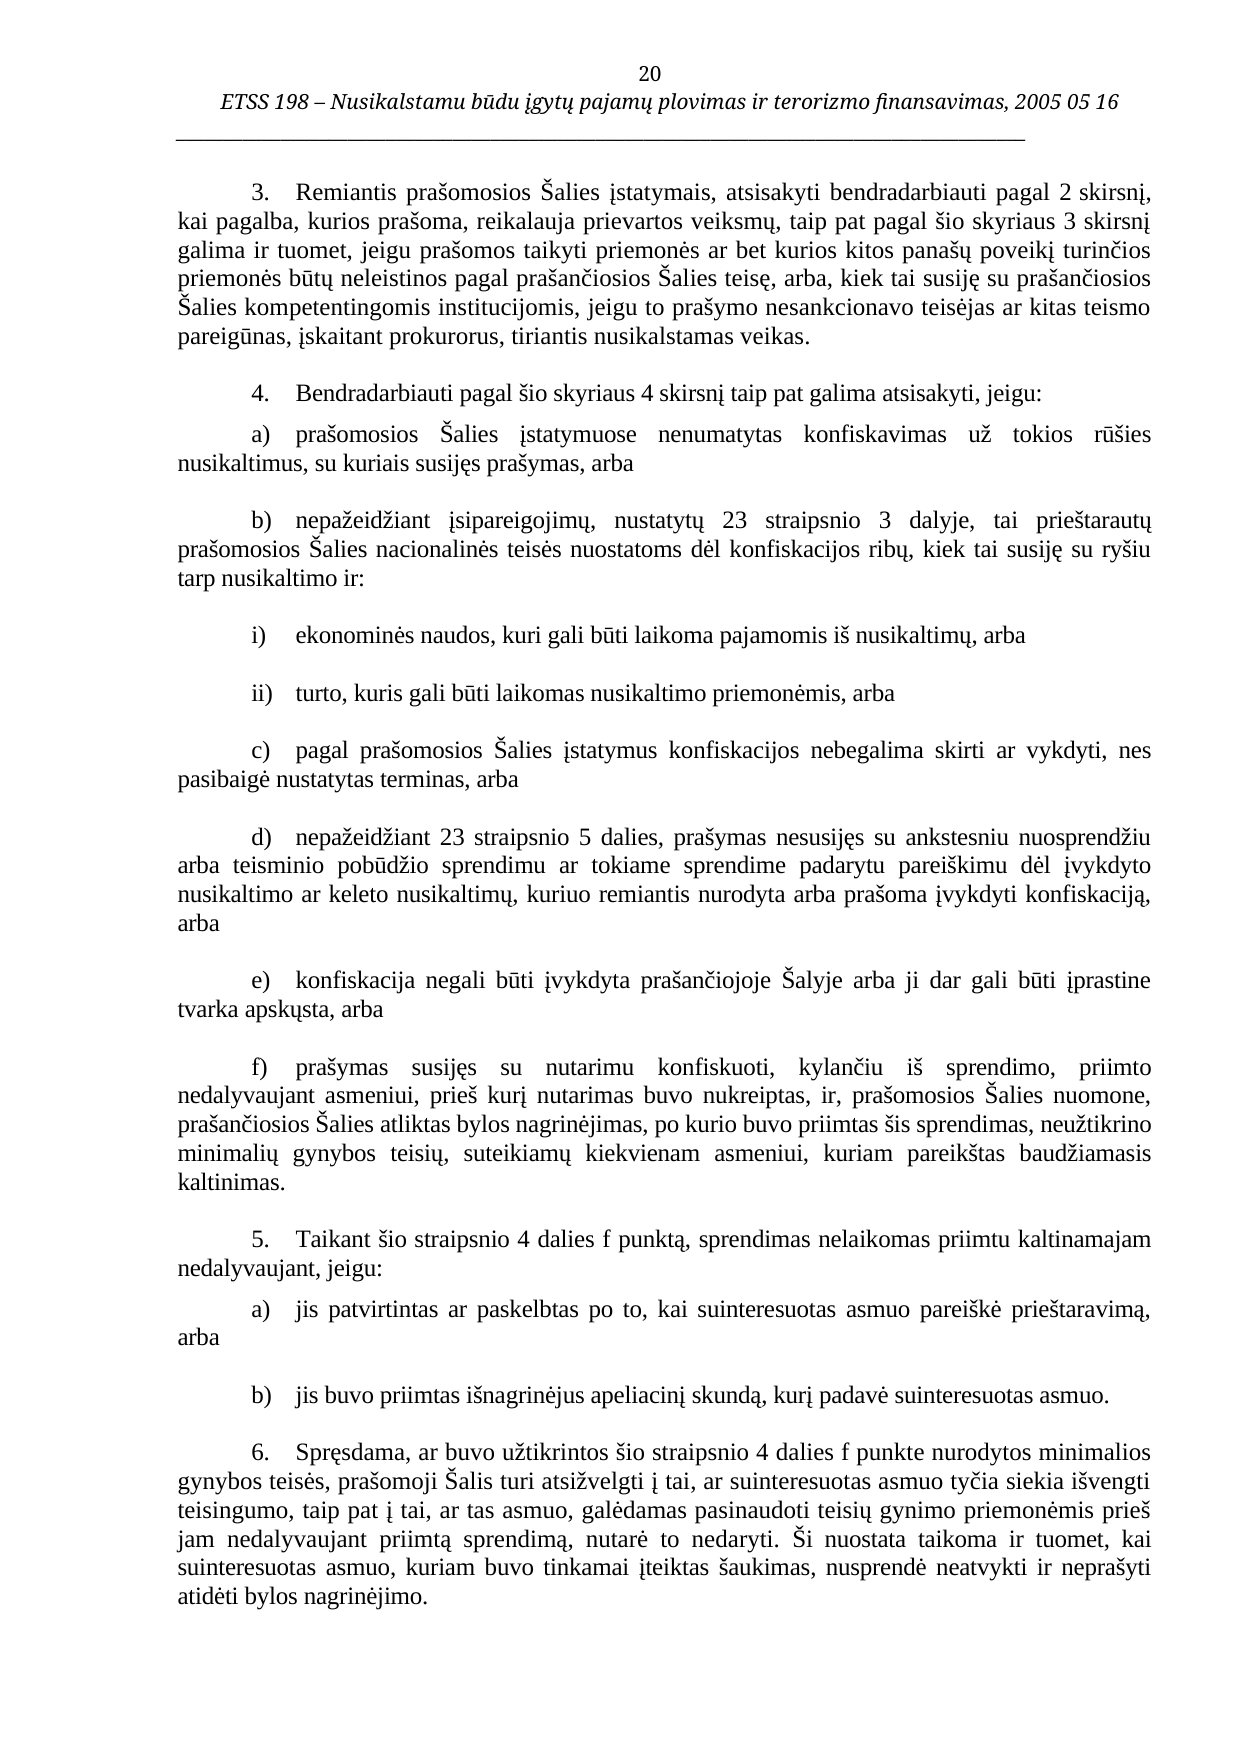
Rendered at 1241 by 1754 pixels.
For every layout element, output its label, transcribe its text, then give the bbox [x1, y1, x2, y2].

text d) nepažeidžiant 23 straipsnio 5 dalies, prašymas nesusijęs su ankstesniu nuosprendžiu arba teisminio pobūdžio sprendimu ar tokiame sprendime padarytu pareiškimu dėl įvykdyto nusikaltimo ar keleto nusikaltimų, kuriuo remiantis nurodyta arba prašoma įvykdyti konfiskaciją, arba [177, 822, 1152, 937]
text c) pagal prašomosios Šalies įstatymus konfiskacijos nebegalima skirti ar vykdyti, nes pasibaigė nustatytas terminas, arba [177, 735, 1152, 793]
text 4. Bendradarbiauti pagal šio skyriaus 4 skirsnį taip pat galima atsisakyti, jeigu: [177, 378, 1152, 407]
text ii) turto, kuris gali būti laikomas nusikaltimo priemonėmis, arba [177, 678, 1152, 707]
text 3. Remiantis prašomosios Šalies įstatymais, atsisakyti bendradarbiauti pagal 2 skirsnį, kai pagalba, kurios prašoma, reikalauja prievartos veiksmų, taip pat pagal šio skyriaus 3 skirsnį galima ir tuomet, jeigu prašomos taikyti priemonės ar bet kurios kitos panašų poveikį turinčios priemonės būtų neleistinos pagal prašančiosios Šalies teisę, arba, kiek tai susiję su prašančiosios Šalies kompetentingomis institucijomis, jeigu to prašymo nesankcionavo teisėjas ar kitas teismo pareigūnas, įskaitant prokurorus, tiriantis nusikalstamas veikas. [177, 177, 1152, 350]
text 6. Spręsdama, ar buvo užtikrintos šio straipsnio 4 dalies f punkte nurodytos minimalios gynybos teisės, prašomoji Šalis turi atsižvelgti į tai, ar suinteresuotas asmuo tyčia siekia išvengti teisingumo, taip pat į tai, ar tas asmuo, galėdamas pasinaudoti teisių gynimo priemonėmis prieš jam nedalyvaujant priimtą sprendimą, nutarė to nedaryti. Ši nuostata taikoma ir tuomet, kai suinteresuotas asmuo, kuriam buvo tinkamai įteiktas šaukimas, nusprendė neatvykti ir neprašyti atidėti bylos nagrinėjimo. [177, 1437, 1152, 1610]
text f) prašymas susijęs su nutarimu konfiskuoti, kylančiu iš sprendimo, priimto nedalyvaujant asmeniui, prieš kurį nutarimas buvo nukreiptas, ir, prašomosios Šalies nuomone, prašančiosios Šalies atliktas bylos nagrinėjimas, po kurio buvo priimtas šis sprendimas, neužtikrino minimalių gynybos teisių, suteikiamų kiekvienam asmeniui, kuriam pareikštas baudžiamasis kaltinimas. [177, 1052, 1152, 1195]
text e) konfiskacija negali būti įvykdyta prašančiojoje Šalyje arba ji dar gali būti įprastine tvarka apskųsta, arba [177, 965, 1152, 1023]
text 5. Taikant šio straipsnio 4 dalies f punktą, sprendimas nelaikomas priimtu kaltinamajam nedalyvaujant, jeigu: [177, 1224, 1152, 1282]
text b) nepažeidžiant įsipareigojimų, nustatytų 23 straipsnio 3 dalyje, tai prieštarautų prašomosios Šalies nacionalinės teisės nuostatoms dėl konfiskacijos ribų, kiek tai susiję su ryšiu tarp nusikaltimo ir: [177, 505, 1152, 592]
text i) ekonominės naudos, kuri gali būti laikoma pajamomis iš nusikaltimų, arba [177, 620, 1152, 649]
text a) prašomosios Šalies įstatymuose nenumatytas konfiskavimas už tokios rūšies nusikaltimus, su kuriais susijęs prašymas, arba [177, 419, 1152, 477]
text a) jis patvirtintas ar paskelbtas po to, kai suinteresuotas asmuo pareiškė prieštaravimą, arba [177, 1294, 1152, 1351]
text b) jis buvo priimtas išnagrinėjus apeliacinį skundą, kurį padavė suinteresuotas asmuo. [177, 1380, 1152, 1409]
